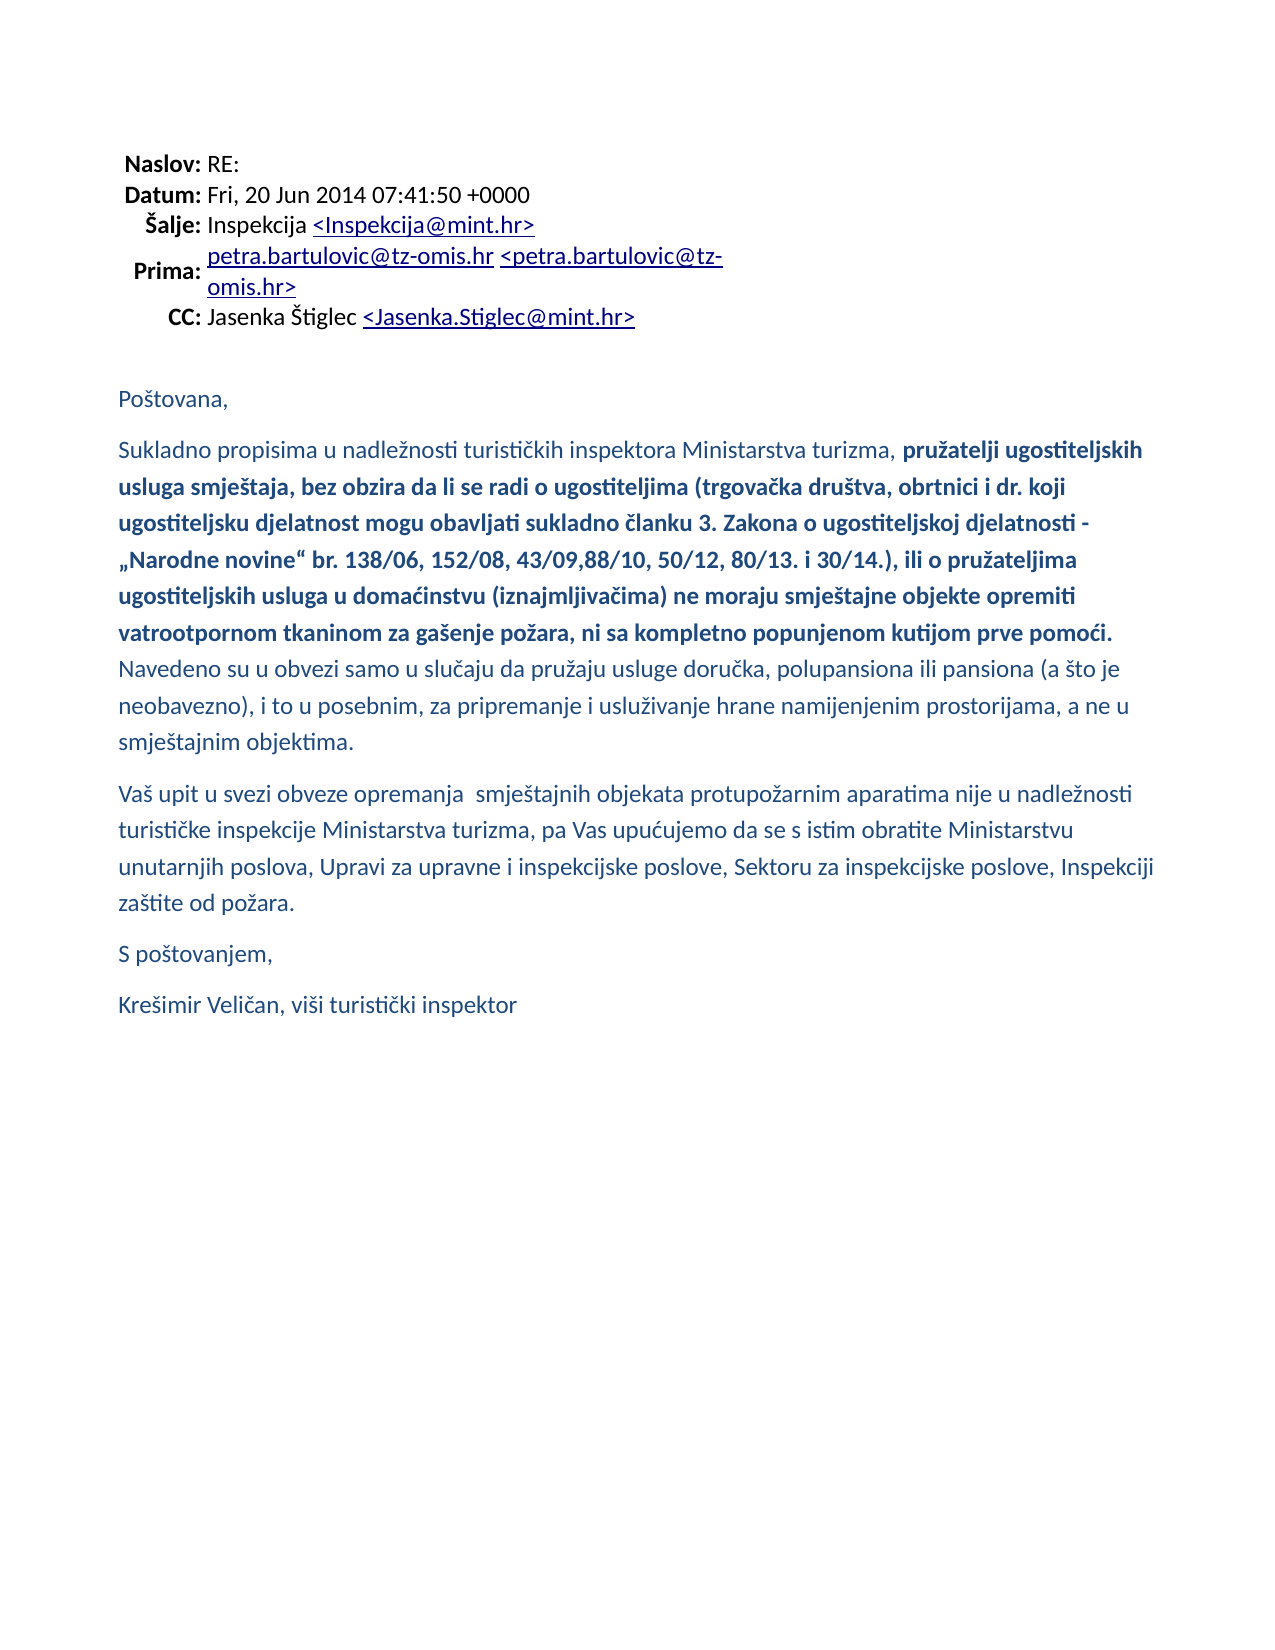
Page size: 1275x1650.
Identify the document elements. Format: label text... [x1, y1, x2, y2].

table_cell Jasenka Štiglec <Jasenka.Stiglec@mint.hr> [207, 301, 807, 332]
table_cell CC: [118, 301, 207, 332]
table_cell Prima: [118, 240, 207, 301]
text S poštovanjem, [118, 938, 1157, 969]
table_cell petra.bartulovic@tz-omis.hr <petra.bartulovic@tz-omis.hr> [207, 240, 807, 301]
text Sukladno propisima u nadležnosti turističkih inspektora Ministarstva turizma, pružatelji ugostiteljskih usluga smještaja, bez obzira da li se radi o ugostiteljima (trgovačka društva, obrtnici i dr. koji ugostiteljsku djelatnost mogu obavljati sukladno članku 3. Zakona o ugostiteljskoj djelatnosti -„Narodne novine“ br. 138/06, 152/08, 43/09,88/10, 50/12, 80/13. i 30/14.), ili o pružateljima ugostiteljskih usluga u domaćinstvu (iznajmljivačima) ne moraju smještajne objekte opremiti vatrootpornom tkaninom za gašenje požara, ni sa kompletno popunjenom kutijom prve pomoći. Navedeno su u obvezi samo u slučaju da pružaju usluge doručka, polupansiona ili pansiona (a što je neobavezno), i to u posebnim, za pripremanje i usluživanje hrane namijenjenim prostorijama, a ne u smještajnim objektima. [118, 434, 1157, 757]
table_cell Šalje: [118, 210, 207, 240]
table_cell Inspekcija <Inspekcija@mint.hr> [207, 210, 807, 240]
table_cell Datum: [118, 179, 207, 210]
table_header Naslov: [118, 149, 207, 179]
text Krešimir Veličan, viši turistički inspektor [118, 990, 1157, 1020]
text Vaš upit u svezi obveze opremanja smještajnih objekata protupožarnim aparatima nije u nadležnosti turističke inspekcije Ministarstva turizma, pa Vas upućujemo da se s istim obratite Ministarstvu unutarnjih poslova, Upravi za upravne i inspekcijske poslove, Sektoru za inspekcijske poslove, Inspekciji zaštite od požara. [118, 778, 1157, 918]
table_header RE: [207, 149, 807, 179]
table_cell Fri, 20 Jun 2014 07:41:50 +0000 [207, 179, 807, 210]
text Poštovana, [118, 383, 1157, 413]
